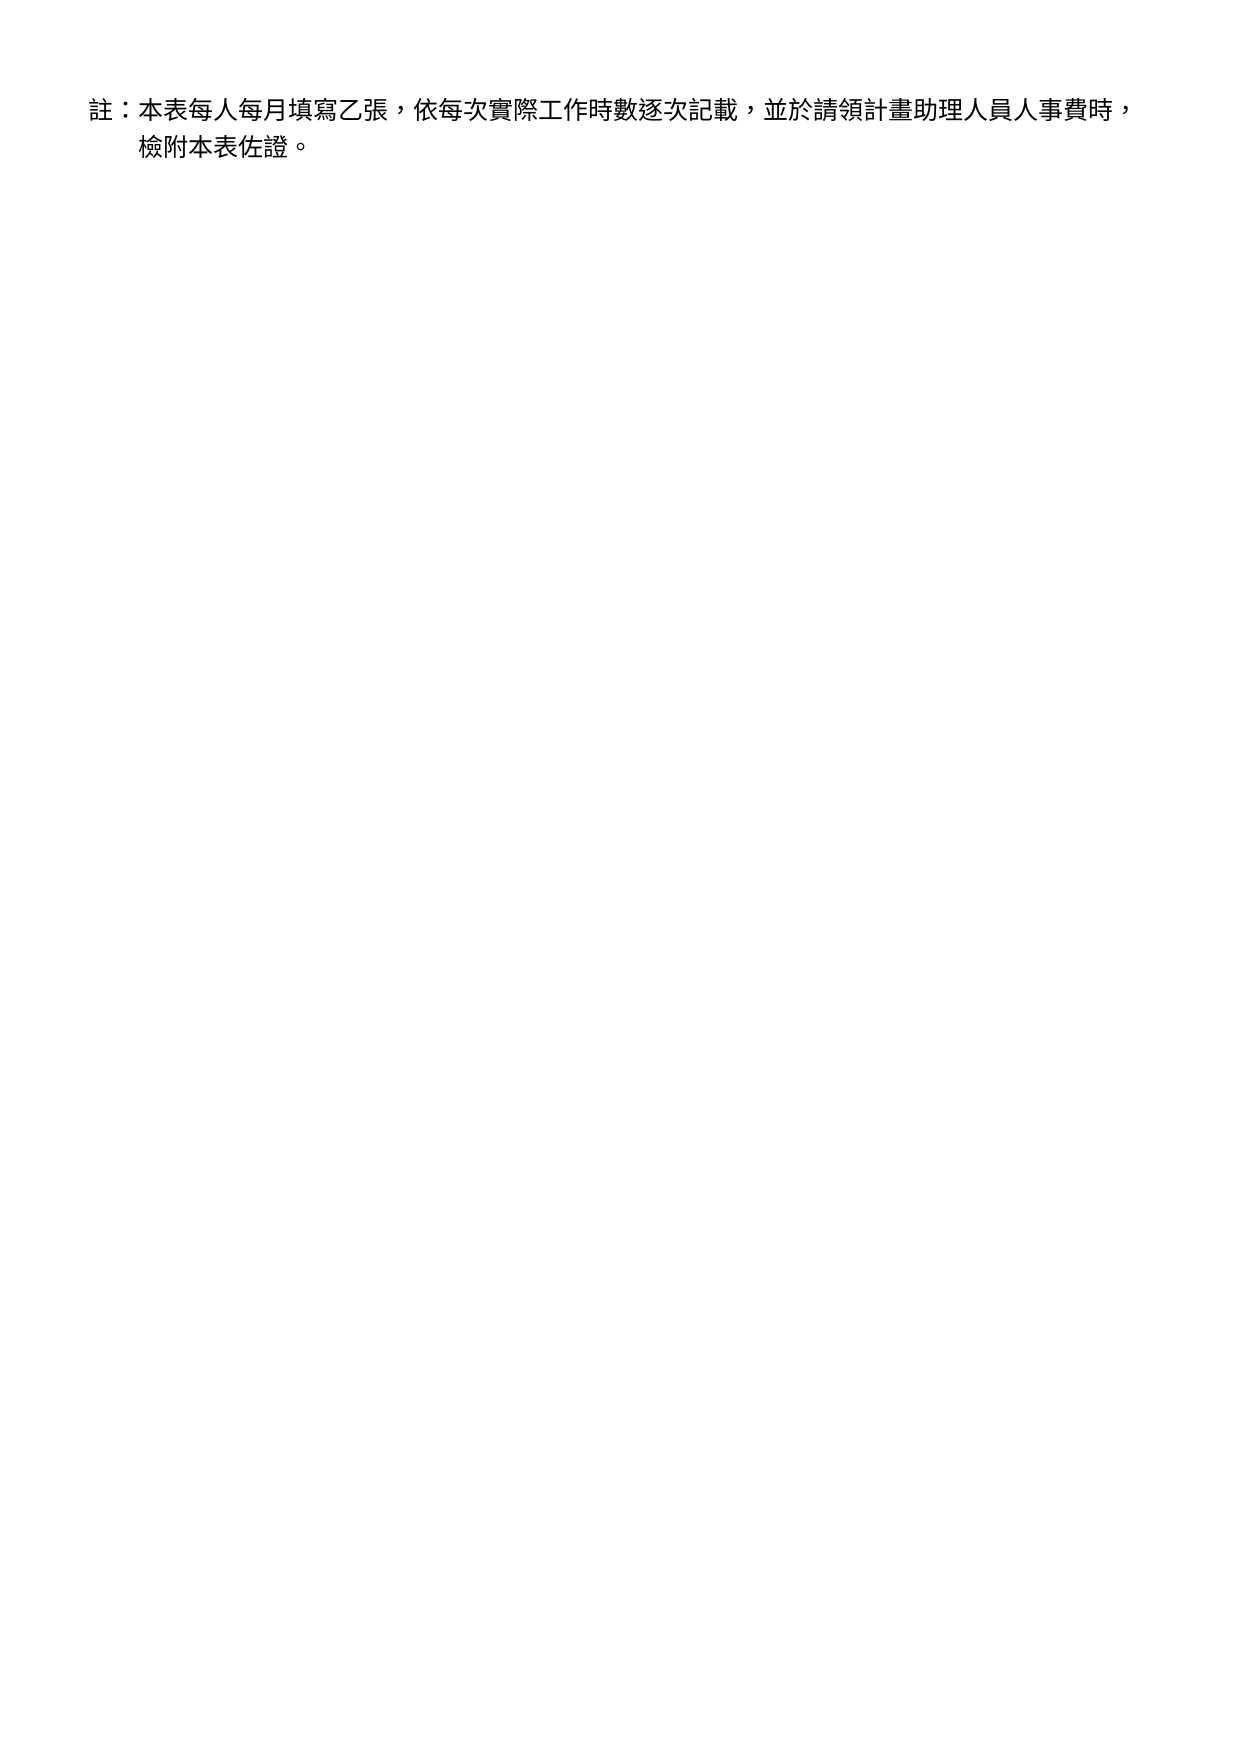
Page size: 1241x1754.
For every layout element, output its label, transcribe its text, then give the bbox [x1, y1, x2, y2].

text 註：本表每人每月填寫乙張，依每次實際工作時數逐次記載，並於請領計畫助理人員人事費時，檢附本表佐證。 [89, 89, 1152, 164]
